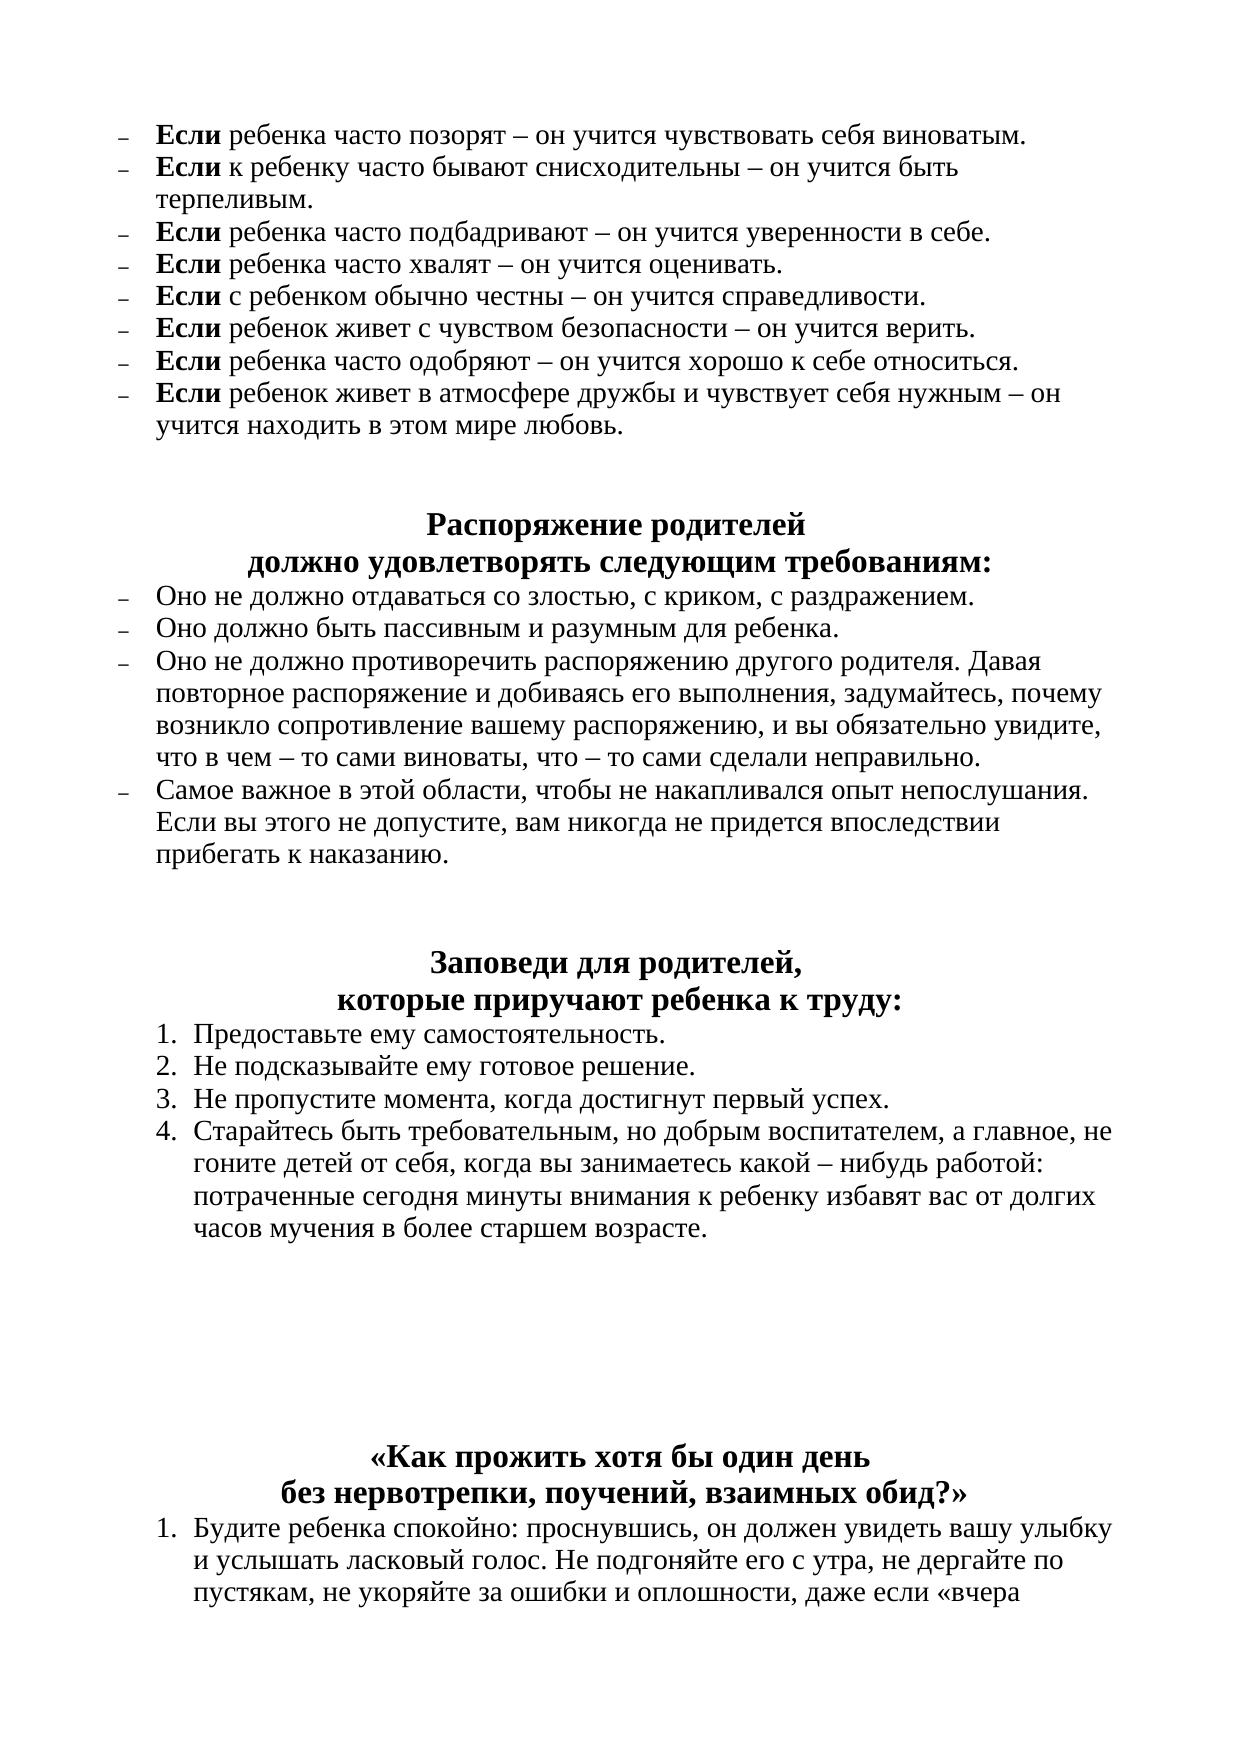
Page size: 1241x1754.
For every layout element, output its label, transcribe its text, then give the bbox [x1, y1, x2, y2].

list Самое важное в этой области, чтобы не накапливался опыт непослушания. Если вы этого не допустите, вам никогда не придется впоследствии прибегать к наказанию. [118, 773, 1122, 870]
list Если ребенка часто подбадривают – он учится уверенности в себе. [118, 215, 1122, 247]
text должно удовлетворять следующим требованиям: [118, 542, 1122, 579]
text без нервотрепки, поучений, взаимных обид?» [118, 1474, 1122, 1511]
list Оно не должно отдаваться со злостью, с криком, с раздражением. [118, 579, 1122, 612]
list Если ребенка часто одобряют – он учится хорошо к себе относиться. [118, 344, 1122, 376]
list Если к ребенку часто бывают снисходительны – он учится быть терпеливым. [118, 150, 1122, 215]
list Не пропустите момента, когда достигнут первый успех. [156, 1082, 1122, 1114]
list Старайтесь быть требовательным, но добрым воспитателем, а главное, не гоните детей от себя, когда вы занимаетесь какой – нибудь работой: потраченные сегодня минуты внимания к ребенку избавят вас от долгих часов мучения в более старшем возрасте. [156, 1114, 1122, 1243]
list Предоставьте ему самостоятельность. [156, 1017, 1122, 1050]
list Оно должно быть пассивным и разумным для ребенка. [118, 612, 1122, 644]
list Если ребенок живет с чувством безопасности – он учится верить. [118, 312, 1122, 344]
list Если ребенка часто позорят – он учится чувствовать себя виноватым. [118, 118, 1122, 150]
list Если с ребенком обычно честны – он учится справедливости. [118, 279, 1122, 312]
text «Как прожить хотя бы один день [118, 1437, 1122, 1474]
text Распоряжение родителей [118, 506, 1122, 542]
list Если ребенка часто хвалят – он учится оценивать. [118, 247, 1122, 279]
list Не подсказывайте ему готовое решение. [156, 1050, 1122, 1082]
list Оно не должно противоречить распоряжению другого родителя. Давая повторное распоряжение и добиваясь его выполнения, задумайтесь, почему возникло сопротивление вашему распоряжению, и вы обязательно увидите, что в чем – то сами виноваты, что – то сами сделали неправильно. [118, 644, 1122, 773]
list Если ребенок живет в атмосфере дружбы и чувствует себя нужным – он учится находить в этом мире любовь. [118, 376, 1122, 441]
text которые приручают ребенка к труду: [118, 981, 1122, 1017]
list Будите ребенка спокойно: проснувшись, он должен увидеть вашу улыбку и услышать ласковый голос. Не подгоняйте его с утра, не дергайте по пустякам, не укоряйте за ошибки и оплошности, даже если «вчера [156, 1511, 1122, 1608]
text Заповеди для родителей, [118, 944, 1122, 981]
